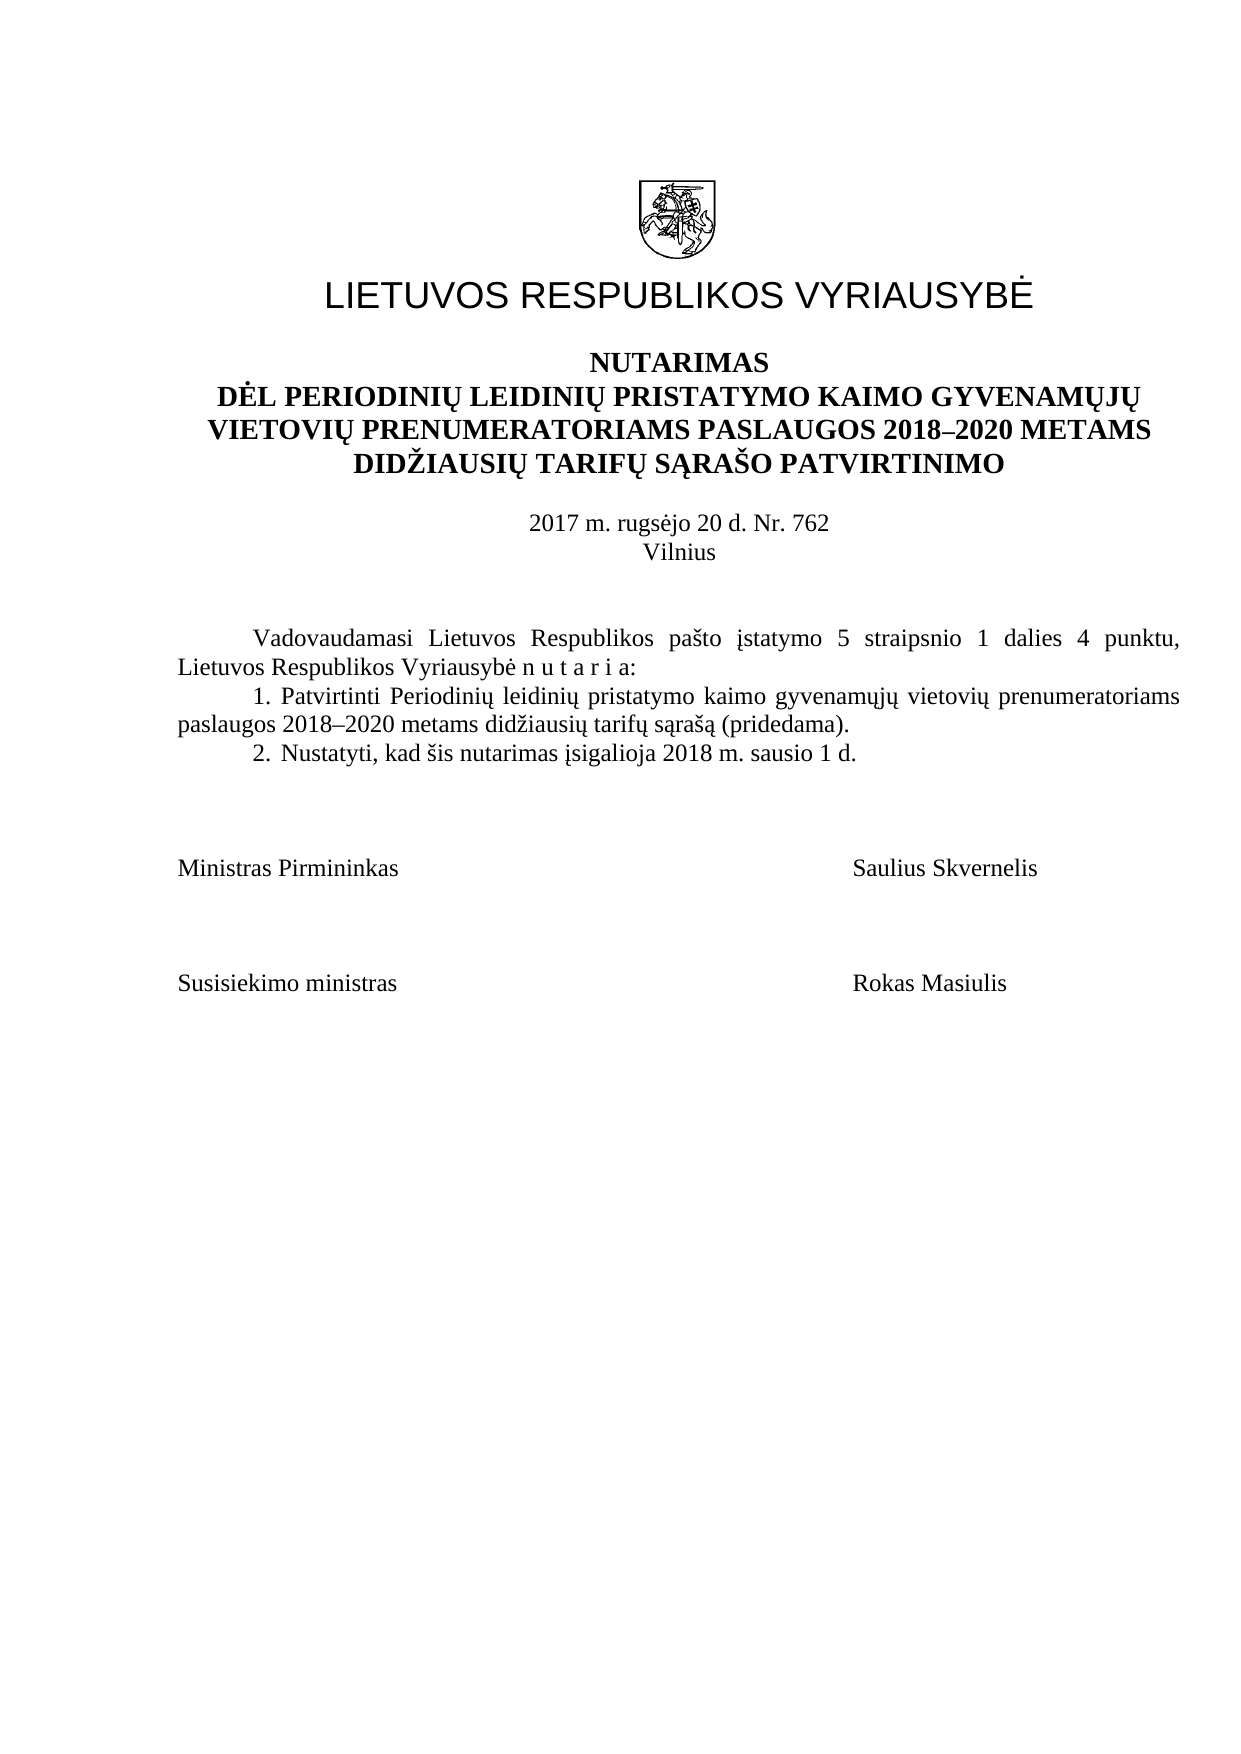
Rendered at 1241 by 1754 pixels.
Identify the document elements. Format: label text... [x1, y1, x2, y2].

text Susisiekimo ministras Rokas Masiulis [177, 968, 1181, 997]
text 2. Nustatyti, kad šis nutarimas įsigalioja 2018 m. sausio 1 d. [177, 738, 1181, 767]
text Lietuvos Respublikos Vyriausybė [177, 273, 1181, 317]
text Vadovaudamasi Lietuvos Respublikos pašto įstatymo 5 straipsnio 1 dalies 4 punktu, Lietuvos Respublikos Vyriausybė n u t a r i a: [177, 623, 1181, 681]
text DĖL PERIODINIŲ LEIDINIŲ PRISTATYMO KAIMO GYVENAMŲJŲ VIETOVIŲ PRENUMERATORIAMS PASLAUGOS 2018–2020 metams didžiausių tarifų sąraŠO PATVIRTINIMO [177, 379, 1181, 479]
text 1. Patvirtinti Periodinių leidinių pristatymo kaimo gyvenamųjų vietovių prenumeratoriams paslaugos 2018–2020 metams didžiausių tarifų sąrašą (pridedama). [177, 681, 1181, 738]
text 2017 m. rugsėjo 20 d. Nr. 762 [177, 508, 1181, 537]
text Vilnius [177, 537, 1181, 566]
text NUTARIMAS [177, 345, 1181, 379]
text Ministras Pirmininkas Saulius Skvernelis [177, 853, 1181, 882]
